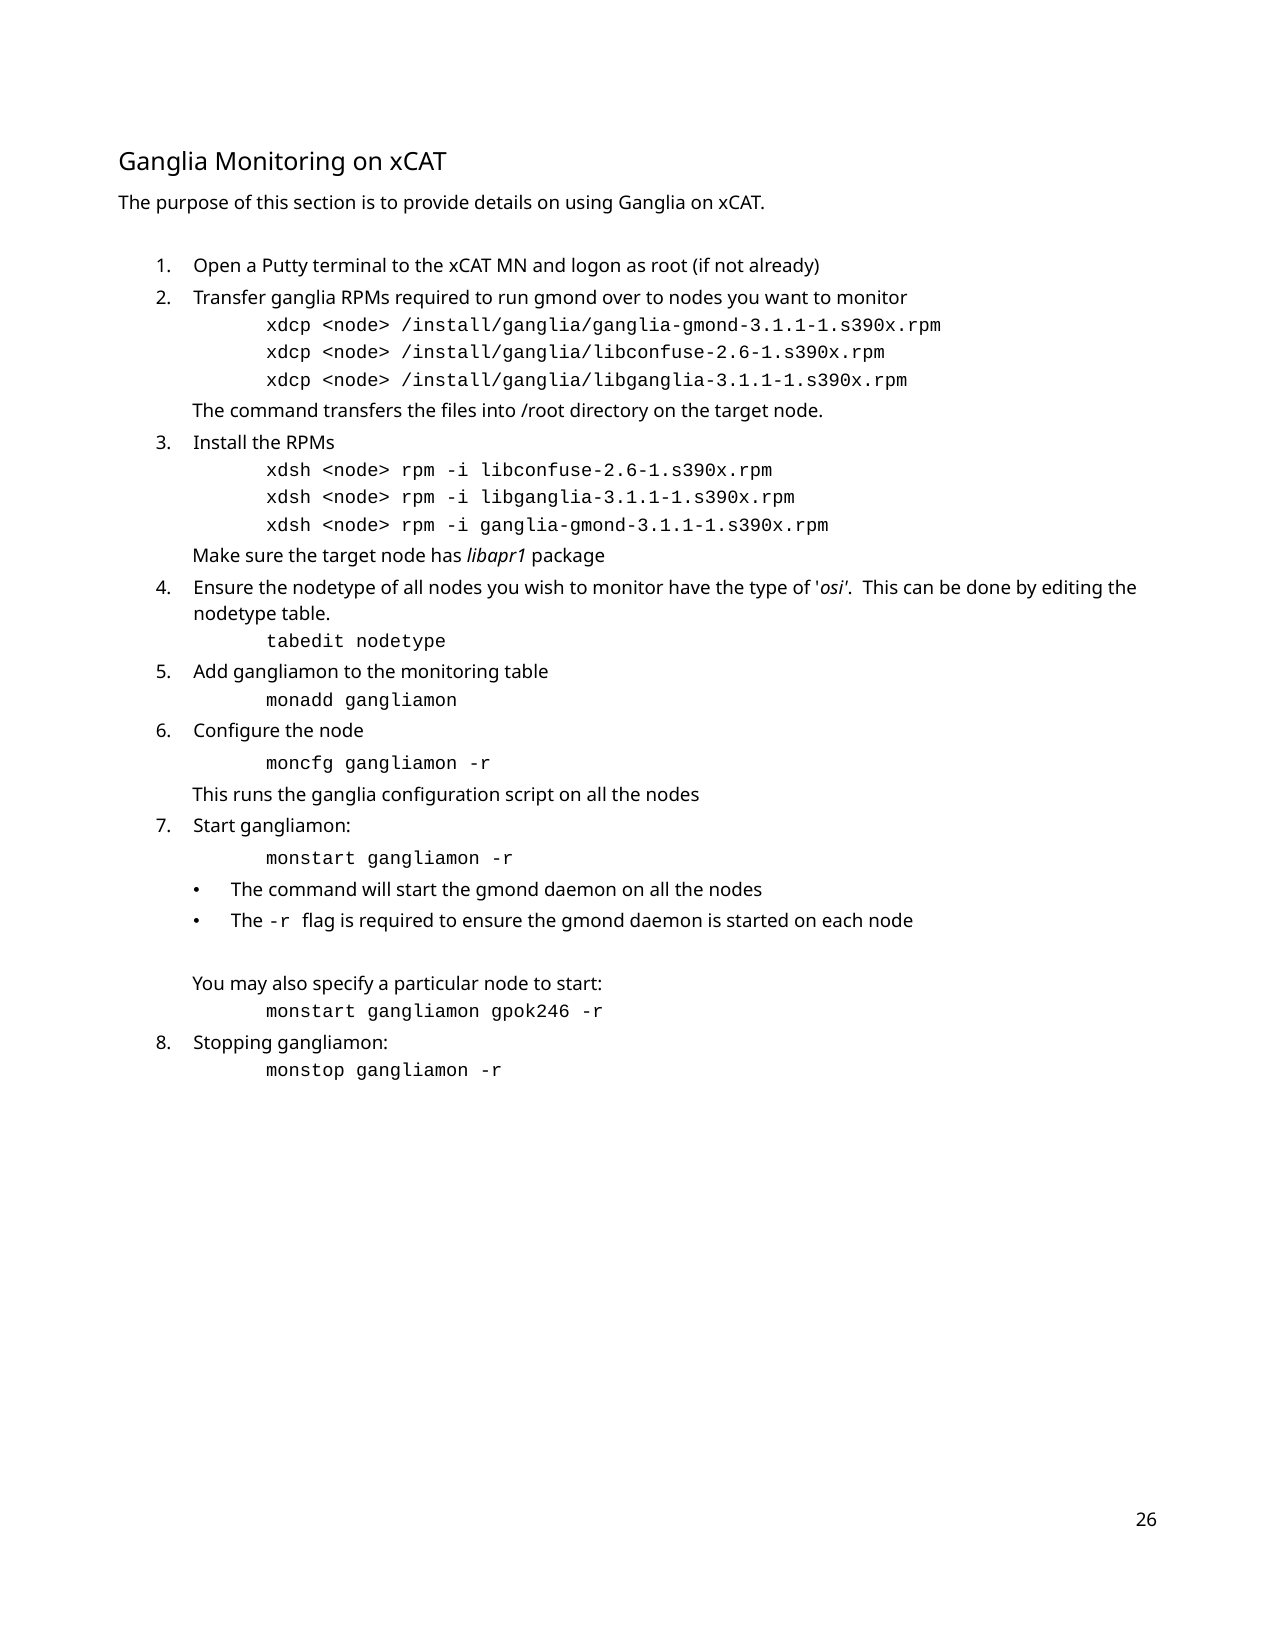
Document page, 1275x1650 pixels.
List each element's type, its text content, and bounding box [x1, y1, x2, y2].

text monstart gangliamon -r [118, 844, 1157, 870]
text xdcp <node> /install/ganglia/libconfuse-2.6-1.s390x.rpm [118, 343, 1157, 364]
text xdsh <node> rpm -i libganglia-3.1.1-1.s390x.rpm [118, 488, 1157, 509]
text monstart gangliamon gpok246 -r [266, 1002, 1157, 1023]
list Install the RPMs [156, 429, 1157, 455]
list Stopping gangliamon: [156, 1029, 1157, 1055]
subtitle Ganglia Monitoring on xCAT [118, 143, 1157, 177]
text xdsh <node> rpm -i libconfuse-2.6-1.s390x.rpm [118, 461, 1157, 482]
text The purpose of this section is to provide details on using Ganglia on xCAT. [118, 190, 1157, 215]
text The command transfers the files into /root directory on the target node. [118, 398, 1157, 423]
list Configure the node [156, 718, 1157, 743]
text xdcp <node> /install/ganglia/ganglia-gmond-3.1.1-1.s390x.rpm [118, 316, 1157, 337]
text xdsh <node> rpm -i ganglia-gmond-3.1.1-1.s390x.rpm [118, 516, 1157, 537]
list monadd gangliamon [148, 690, 1157, 712]
list Add gangliamon to the monitoring table [156, 659, 1157, 684]
list Start gangliamon: [156, 812, 1157, 838]
list Ensure the nodetype of all nodes you wish to monitor have the type of 'osi'. This can be done by editing the nodetype table. [156, 574, 1157, 625]
text tabedit nodetype [118, 631, 1157, 653]
text xdcp <node> /install/ganglia/libganglia-3.1.1-1.s390x.rpm [118, 371, 1157, 392]
list Transfer ganglia RPMs required to run gmond over to nodes you want to monitor [156, 284, 1157, 310]
text Make sure the target node has libapr1 package [118, 543, 1157, 568]
list The command will start the gmond daemon on all the nodes [193, 876, 1157, 901]
list Open a Putty terminal to the xCAT MN and logon as root (if not already) [156, 253, 1157, 278]
text monstop gangliamon -r [266, 1061, 1157, 1082]
text This runs the ganglia configuration script on all the nodes [118, 781, 1157, 806]
text moncfg gangliamon -r [118, 749, 1157, 775]
list The -r flag is required to ensure the gmond daemon is started on each node [193, 907, 1157, 933]
text You may also specify a particular node to start: [118, 971, 1157, 996]
